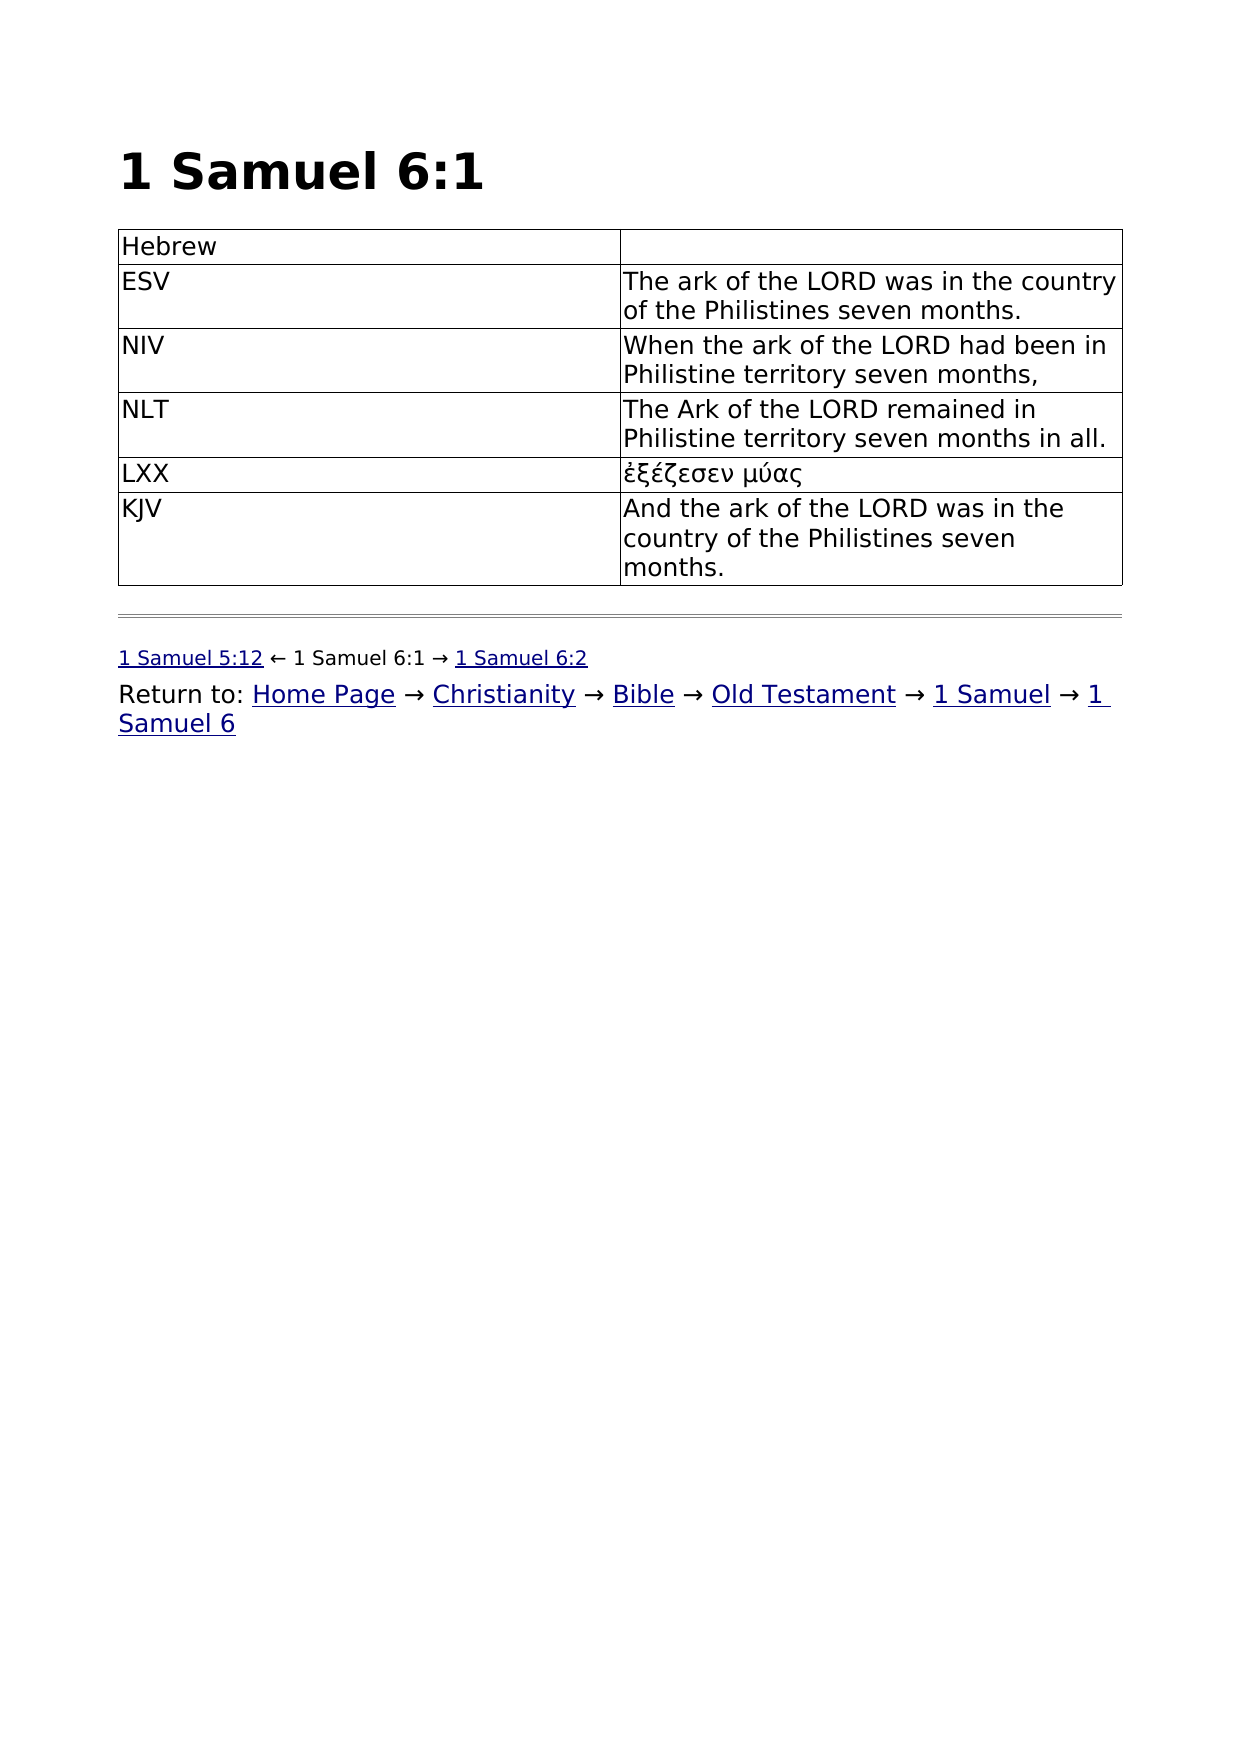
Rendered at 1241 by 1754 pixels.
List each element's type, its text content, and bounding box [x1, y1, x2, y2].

subtitle 1 Samuel 6:1 [118, 143, 1122, 201]
table_header Hebrew [119, 230, 620, 264]
table_cell And the ark of the LORD was in the country of the Philistines seven months. [621, 493, 1122, 585]
table_cell LXX [119, 458, 620, 492]
text Return to: Home Page → Christianity → Bible → Old Testament → 1 Samuel → 1 Samuel 6 [118, 680, 1122, 739]
table_cell The Ark of the LORD remained in Philistine territory seven months in all. [621, 393, 1122, 457]
table_cell ESV [119, 265, 620, 328]
table_header [621, 230, 1122, 264]
table_cell The ark of the LORD was in the country of the Philistines seven months. [621, 265, 1122, 328]
table_cell When the ark of the LORD had been in Philistine territory seven months, [621, 329, 1122, 392]
table_cell NLT [119, 393, 620, 457]
table_cell KJV [119, 493, 620, 585]
text 1 Samuel 5:12 ← 1 Samuel 6:1 → 1 Samuel 6:2 [118, 646, 1122, 680]
table_cell ἐξέζεσεν μύας [621, 458, 1122, 492]
table_cell NIV [119, 329, 620, 392]
